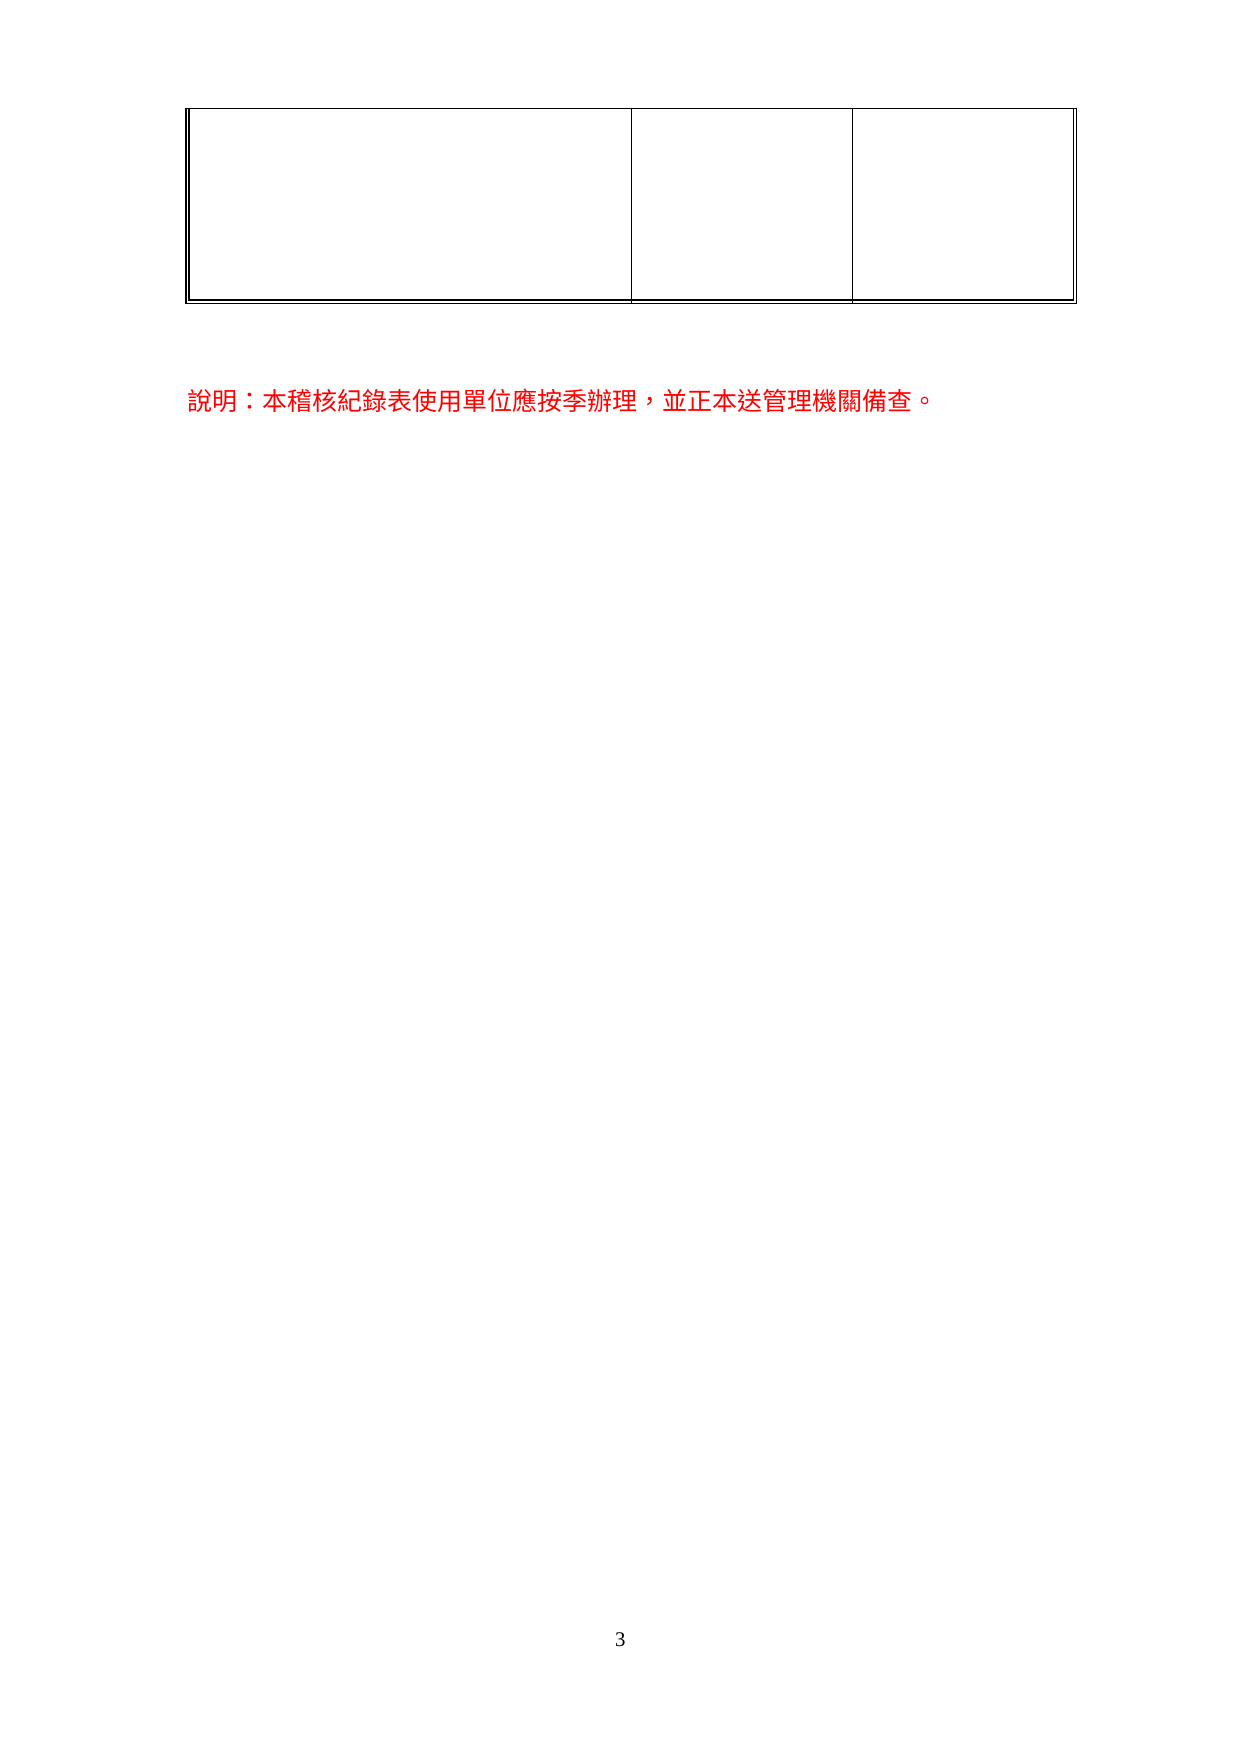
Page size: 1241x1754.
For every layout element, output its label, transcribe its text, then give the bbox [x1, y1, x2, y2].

text 說明：本稽核紀錄表使用單位應按季辦理，並正本送管理機關備查。 [187, 358, 1053, 420]
table_cell [853, 109, 1073, 299]
table_cell [632, 109, 852, 299]
table_cell [190, 109, 631, 299]
